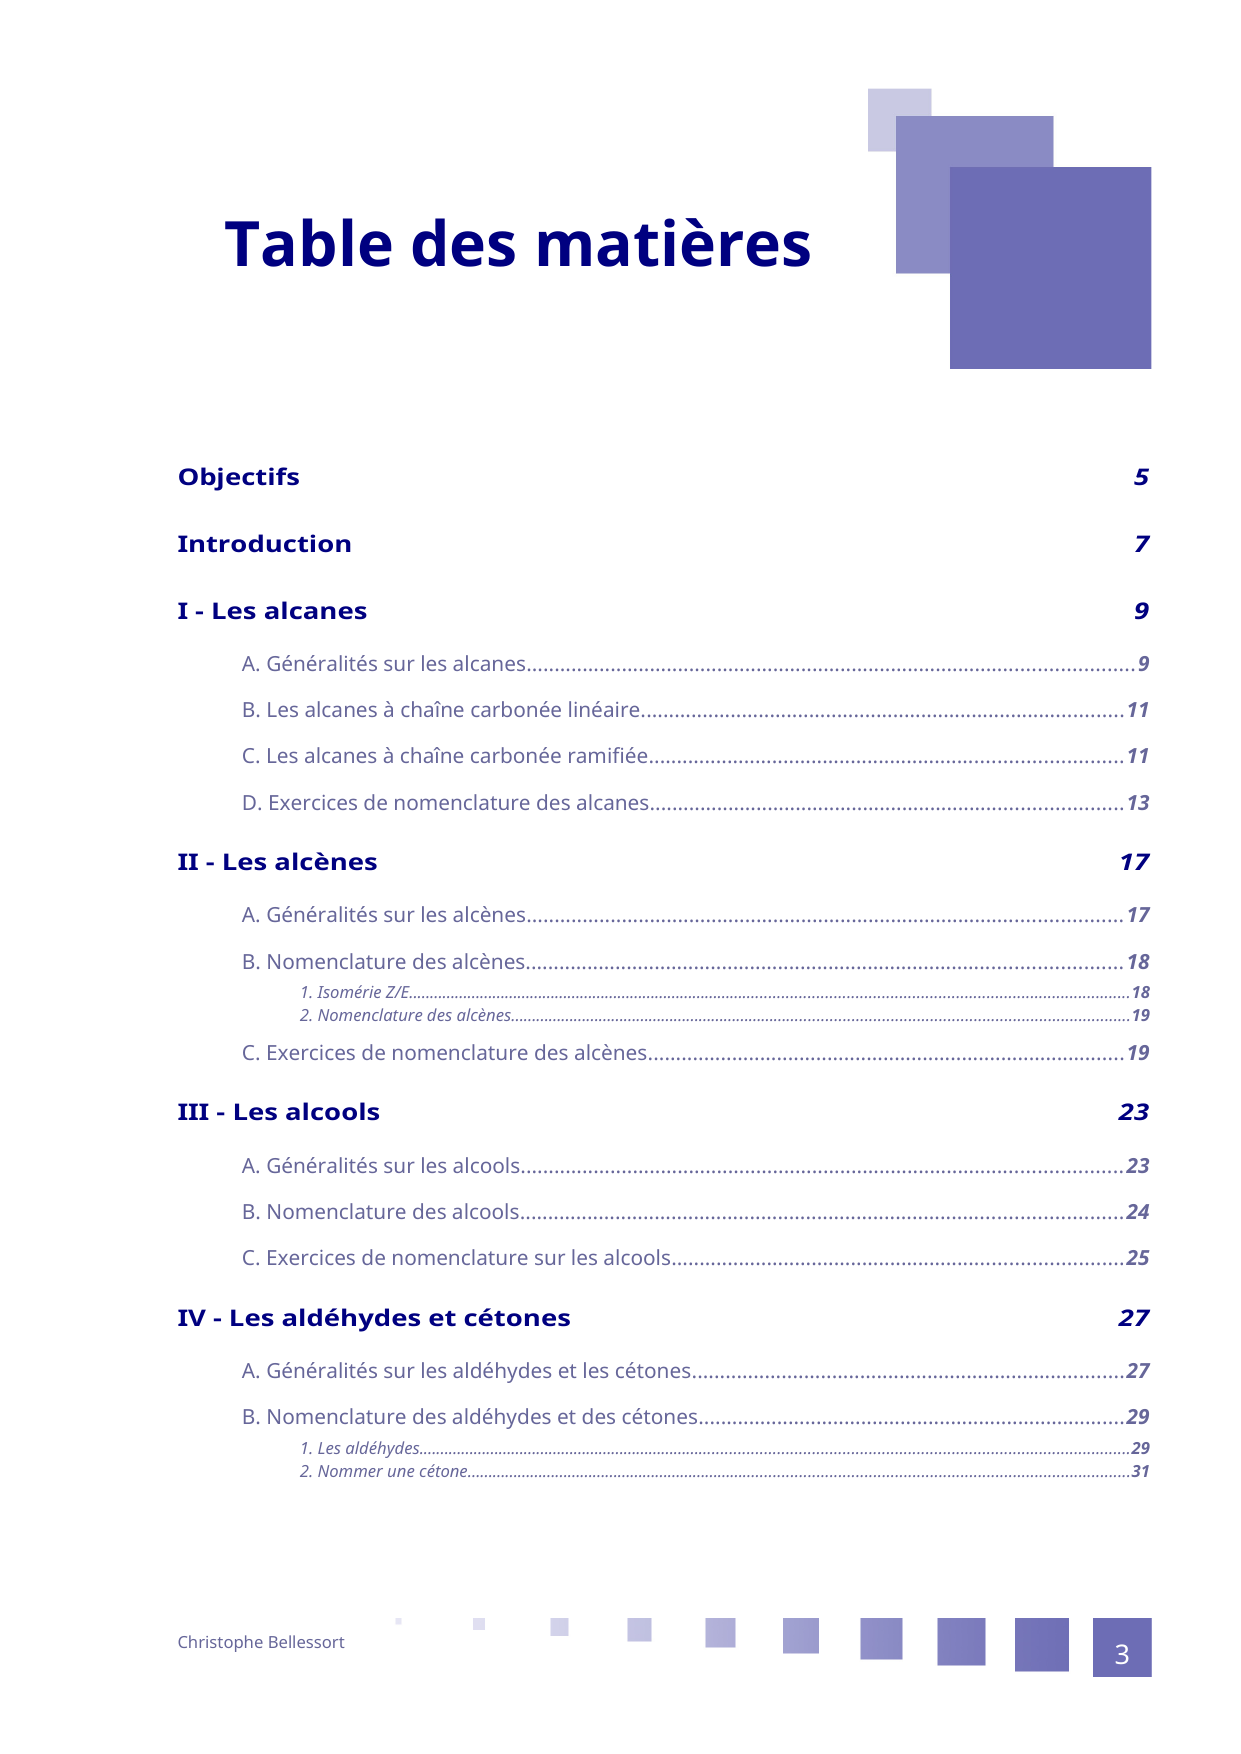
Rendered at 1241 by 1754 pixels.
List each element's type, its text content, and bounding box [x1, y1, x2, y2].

title B. Nomenclature des alcènes 18 [236, 947, 1152, 975]
title B. Nomenclature des aldéhydes et des cétones 29 [236, 1402, 1152, 1431]
title IV - Les aldéhydes et cétones 27 [177, 1301, 1152, 1333]
picture [351, 559, 1152, 594]
title 2. Nomenclature des alcènes 19 [295, 1004, 1152, 1027]
title I - Les alcanes 9 [177, 594, 1152, 626]
title Table des matières [224, 199, 868, 284]
title 2. Nommer une cétone 31 [295, 1459, 1152, 1482]
picture [351, 678, 1152, 696]
title C. Les alcanes à chaîne carbonée ramifiée 11 [236, 742, 1152, 770]
title Introduction 7 [177, 528, 1152, 559]
title A. Généralités sur les alcènes 17 [236, 901, 1152, 929]
picture [351, 724, 1152, 742]
title A. Généralités sur les alcools 23 [236, 1151, 1152, 1179]
title III - Les alcools 23 [177, 1096, 1152, 1128]
picture [351, 816, 1152, 846]
title A. Généralités sur les alcanes 9 [236, 649, 1152, 678]
picture [351, 770, 1152, 788]
title 1. Isomérie Z/E 18 [295, 981, 1152, 1004]
picture [351, 1618, 1152, 1678]
title Objectifs 5 [177, 461, 1152, 492]
title II - Les alcènes 17 [177, 846, 1152, 877]
title C. Exercices de nomenclature des alcènes 19 [236, 1038, 1152, 1067]
picture [351, 492, 1152, 528]
title 1. Les aldéhydes 29 [295, 1437, 1152, 1459]
title C. Exercices de nomenclature sur les alcools 25 [236, 1243, 1152, 1272]
title A. Généralités sur les aldéhydes et les cétones 27 [236, 1356, 1152, 1385]
title D. Exercices de nomenclature des alcanes 13 [236, 788, 1152, 816]
title B. Les alcanes à chaîne carbonée linéaire. 11 [236, 696, 1152, 724]
picture [351, 88, 1152, 461]
picture [351, 626, 1152, 649]
title B. Nomenclature des alcools 24 [236, 1197, 1152, 1226]
picture [351, 877, 1152, 889]
